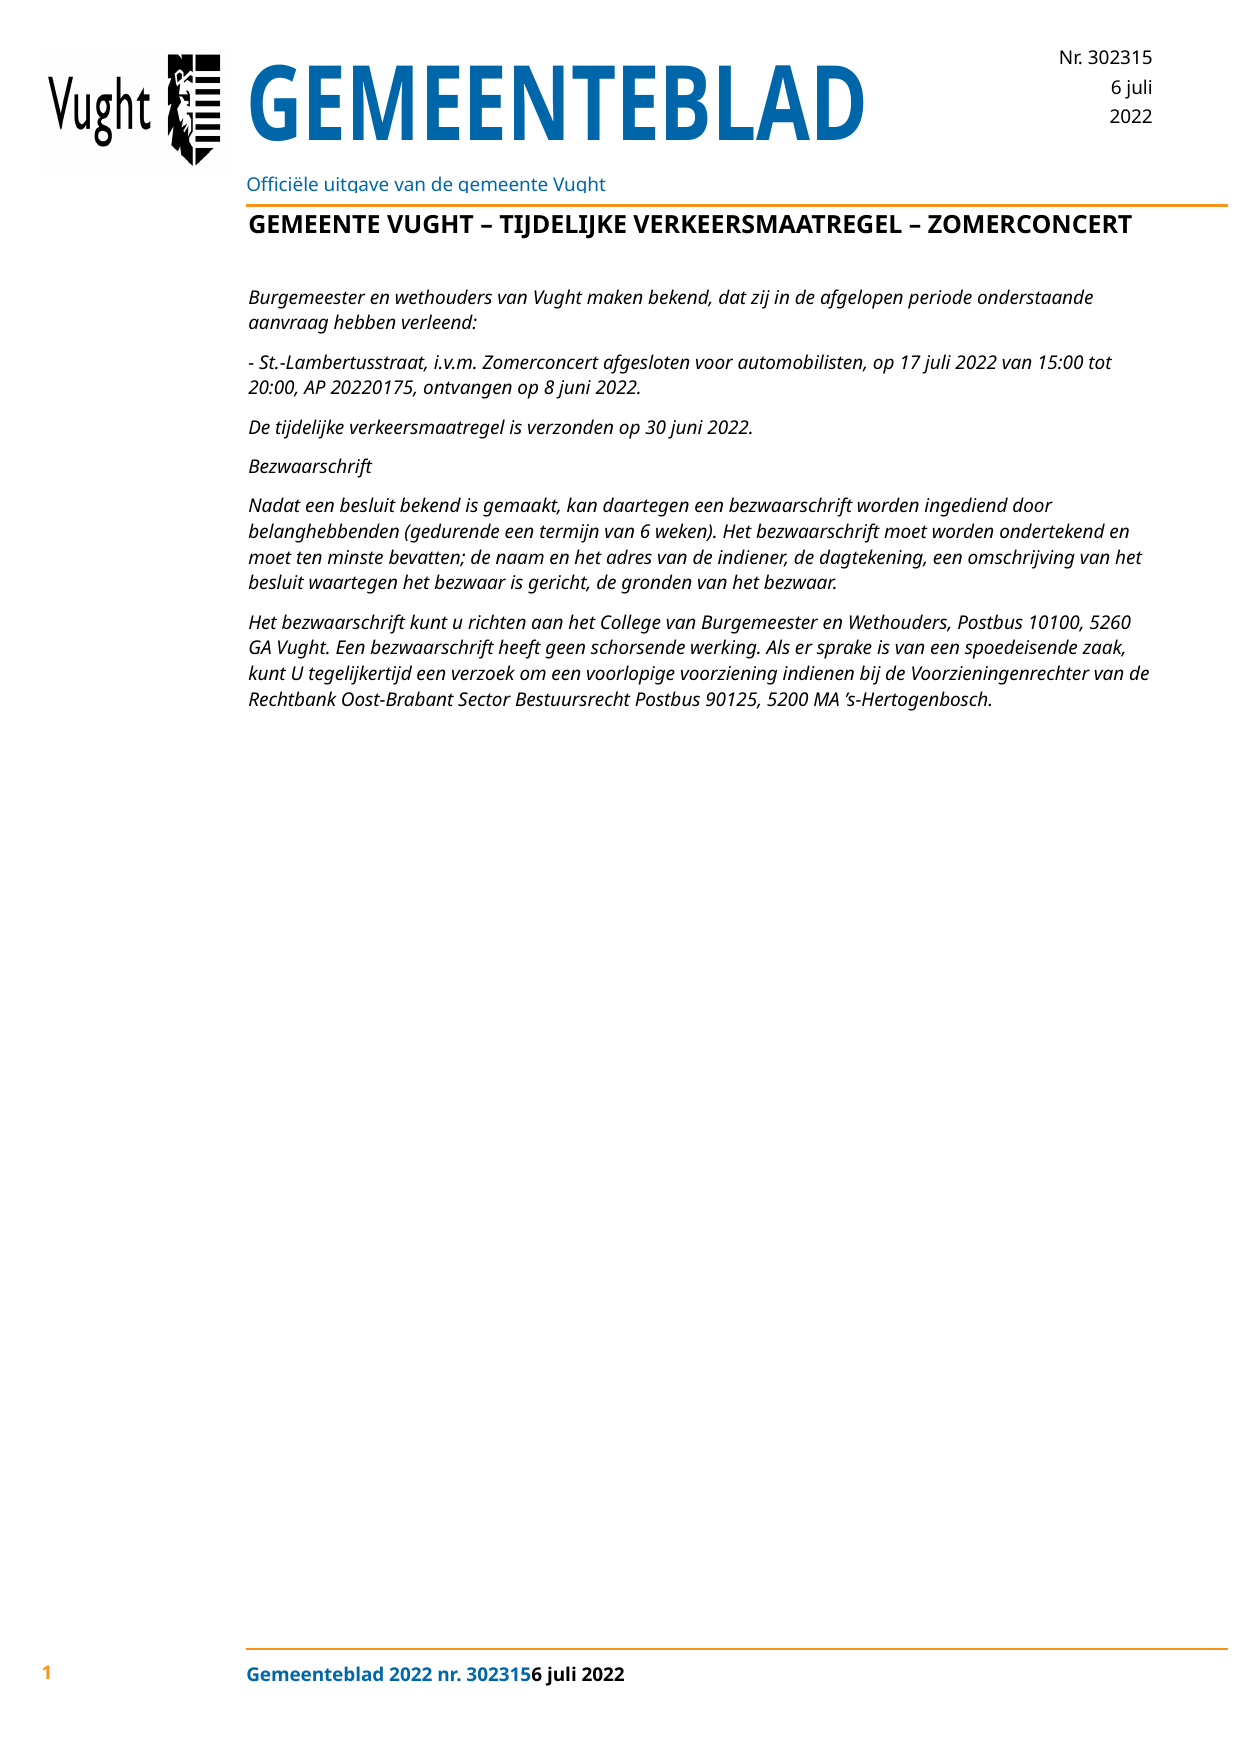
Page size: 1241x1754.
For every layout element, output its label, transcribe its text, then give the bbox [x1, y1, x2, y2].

text Burgemeester en wethouders van Vught maken bekend, dat zij in de afgelopen periode onderstaande aanvraag hebben verleend: [248, 284, 1152, 335]
text Nadat een besluit bekend is gemaakt, kan daartegen een bezwaarschrift worden ingediend door belanghebbenden (gedurende een termijn van 6 weken). Het bezwaarschrift moet worden ondertekend en moet ten minste bevatten; de naam en het adres van de indiener, de dagtekening, een omschrijving van het besluit waartegen het bezwaar is gericht, de gronden van het bezwaar. [248, 492, 1152, 595]
picture [41, 47, 231, 172]
text GEMEENTE VUGHT – TIJDELIJKE VERKEERSMAATREGEL – ZOMERCONCERT [248, 207, 1152, 241]
text Bezwaarschrift [248, 453, 1152, 479]
text Het bezwaarschrift kunt u richten aan het College van Burgemeester en Wethouders, Postbus 10100, 5260 GA Vught. Een bezwaarschrift heeft geen schorsende werking. Als er sprake is van een spoedeisende zaak, kunt U tegelijkertijd een verzoek om een voorlopige voorziening indienen bij de Voorzieningenrechter van de Rechtbank Oost-Brabant Sector Bestuursrecht Postbus 90125, 5200 MA ’s-Hertogenbosch. [248, 609, 1152, 712]
text - St.-Lambertusstraat, i.v.m. Zomerconcert afgesloten voor automobilisten, op 17 juli 2022 van 15:00 tot 20:00, AP 20220175, ontvangen op 8 juni 2022. [248, 349, 1152, 400]
text De tijdelijke verkeersmaatregel is verzonden op 30 juni 2022. [248, 414, 1152, 439]
